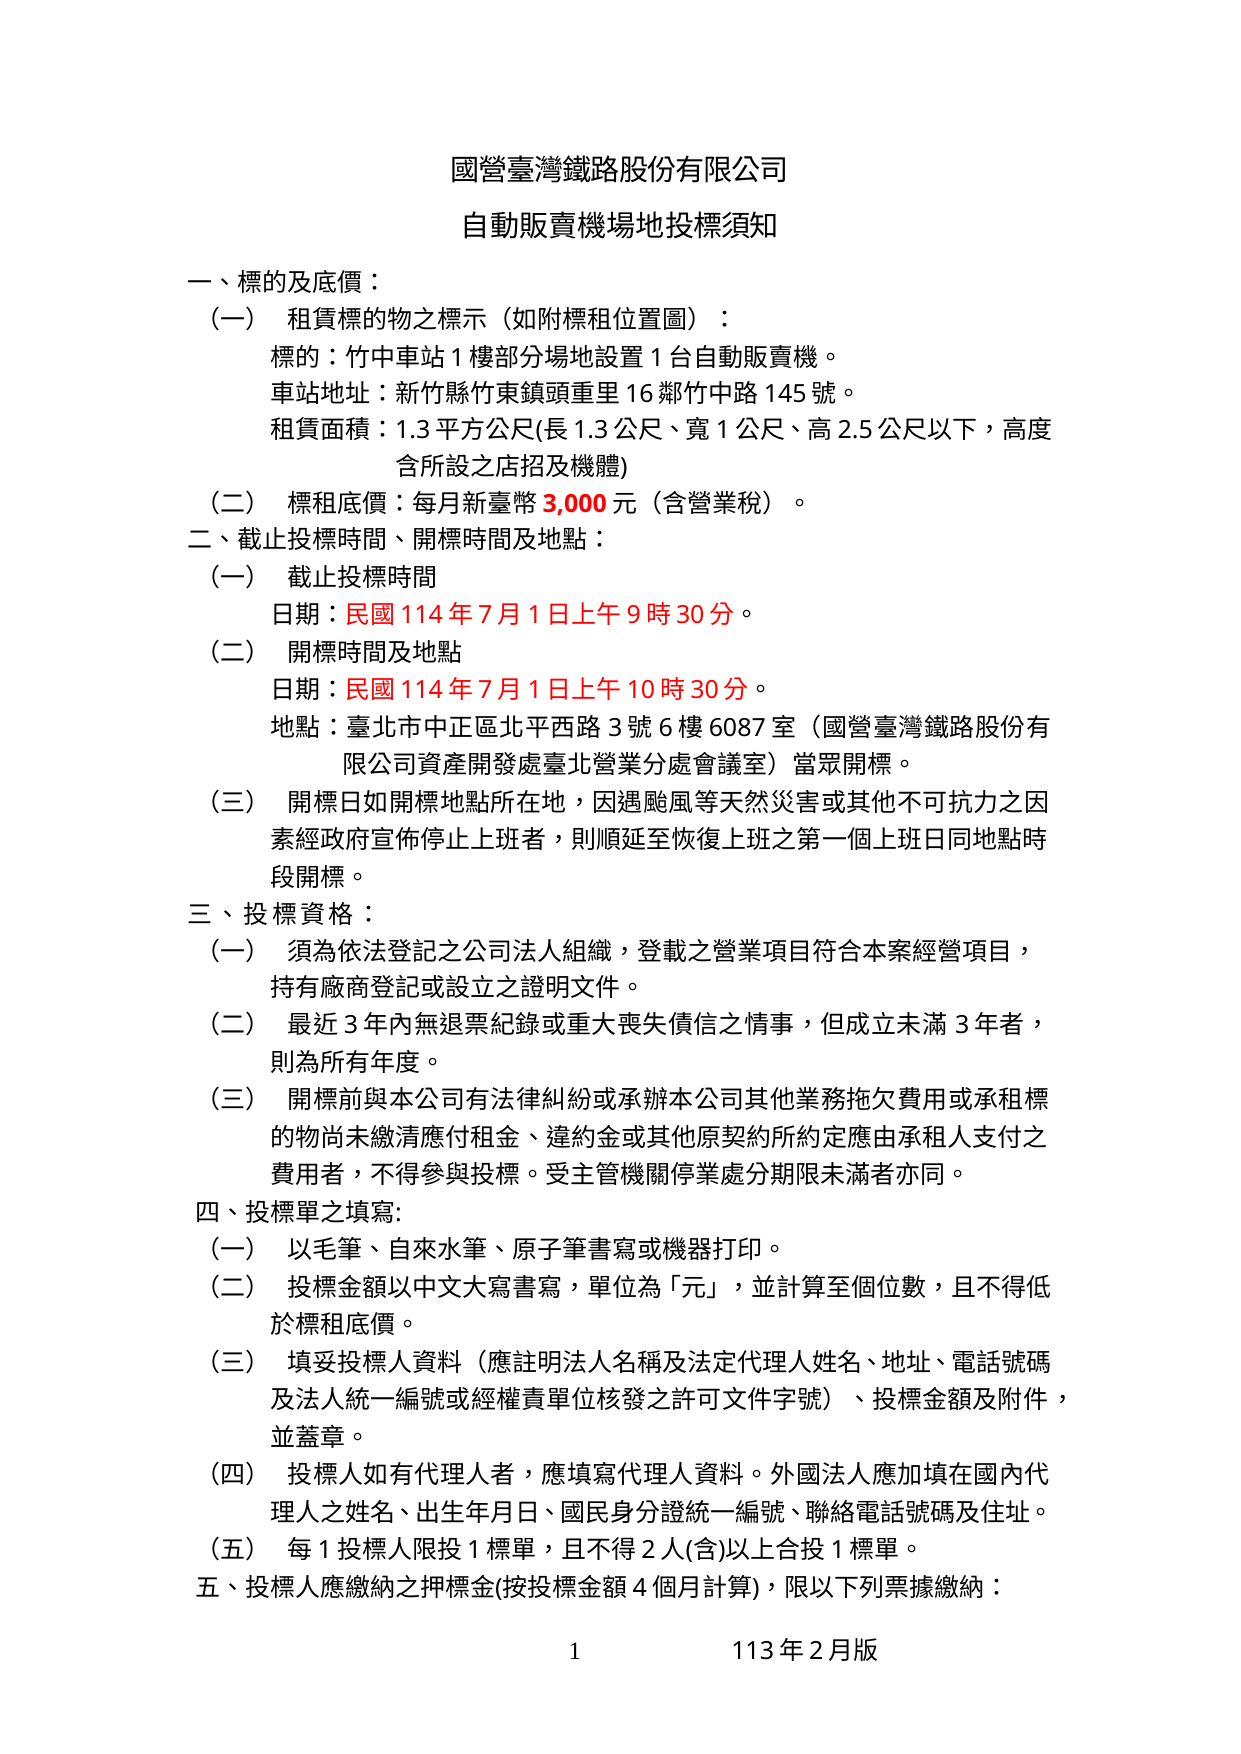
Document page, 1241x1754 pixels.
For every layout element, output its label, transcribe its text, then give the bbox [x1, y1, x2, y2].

text 車站地址：新竹縣竹東鎮頭重里16鄰竹中路145號。 [270, 374, 1053, 410]
text 四、投標單之填寫: [195, 1191, 1053, 1229]
list 以毛筆、自來水筆、原子筆書寫或機器打印。 [195, 1229, 1051, 1266]
text 日期：民國114年7月1日上午10時30分。 [270, 669, 1053, 706]
list 須為依法登記之公司法人組織，登載之營業項目符合本案經營項目，持有廠商登記或設立之證明文件。 [195, 931, 1053, 1004]
list 截止投標時間 [195, 556, 1051, 594]
text 標的：竹中車站1樓部分場地設置1台自動販賣機。 [270, 336, 1053, 374]
list 投標金額以中文大寫書寫，單位為「元」，並計算至個位數，且不得低於標租底價。 [195, 1266, 1051, 1341]
list 開標日如開標地點所在地，因遇颱風等天然災害或其他不可抗力之因素經政府宣佈停止上班者，則順延至恢復上班之第一個上班日同地點時段開標。 [195, 781, 1051, 894]
text 自動販賣機場地投標須知 [187, 206, 1053, 244]
text 地點：臺北市中正區北平西路3號6樓6087室（國營臺灣鐵路股份有限公司資產開發處臺北營業分處會議室）當眾開標。 [270, 706, 1053, 781]
list 租賃標的物之標示（如附標租位置圖）： [195, 299, 1051, 336]
text 一、標的及底價： [187, 262, 1053, 299]
text 五、投標人應繳納之押標金(按投標金額4個月計算)，限以下列票據繳納： [195, 1566, 1053, 1604]
list 最近3年內無退票紀錄或重大喪失債信之情事，但成立未滿3年者，則為所有年度。 [195, 1004, 1051, 1079]
list 開標前與本公司有法律糾紛或承辦本公司其他業務拖欠費用或承租標的物尚未繳清應付租金、違約金或其他原契約所約定應由承租人支付之費用者，不得參與投標。受主管機關停業處分期限未滿者亦同。 [195, 1079, 1051, 1191]
list 每1投標人限投1標單，且不得2人(含)以上合投1標單。 [195, 1529, 1051, 1566]
list 開標時間及地點 [195, 631, 1051, 669]
text 租賃面積：1.3平方公尺(長1.3公尺、寬1公尺、高2.5公尺以下，高度含所設之店招及機體) [270, 410, 1053, 482]
text 日期：民國114年7月1日上午9時30分。 [270, 594, 1053, 631]
list 標租底價：每月新臺幣3,000元（含營業稅）。 [195, 482, 1051, 520]
text 三、投標資格： [187, 894, 1053, 931]
list 投標人如有代理人者，應填寫代理人資料。外國法人應加填在國內代理人之姓名、出生年月日、國民身分證統一編號、聯絡電話號碼及住址。 [195, 1454, 1051, 1529]
text 二、截止投標時間、開標時間及地點： [187, 520, 1053, 556]
list 填妥投標人資料（應註明法人名稱及法定代理人姓名、地址、電話號碼及法人統一編號或經權責單位核發之許可文件字號）、投標金額及附件，並蓋章。 [195, 1341, 1051, 1454]
text 國營臺灣鐵路股份有限公司 [187, 150, 1053, 187]
